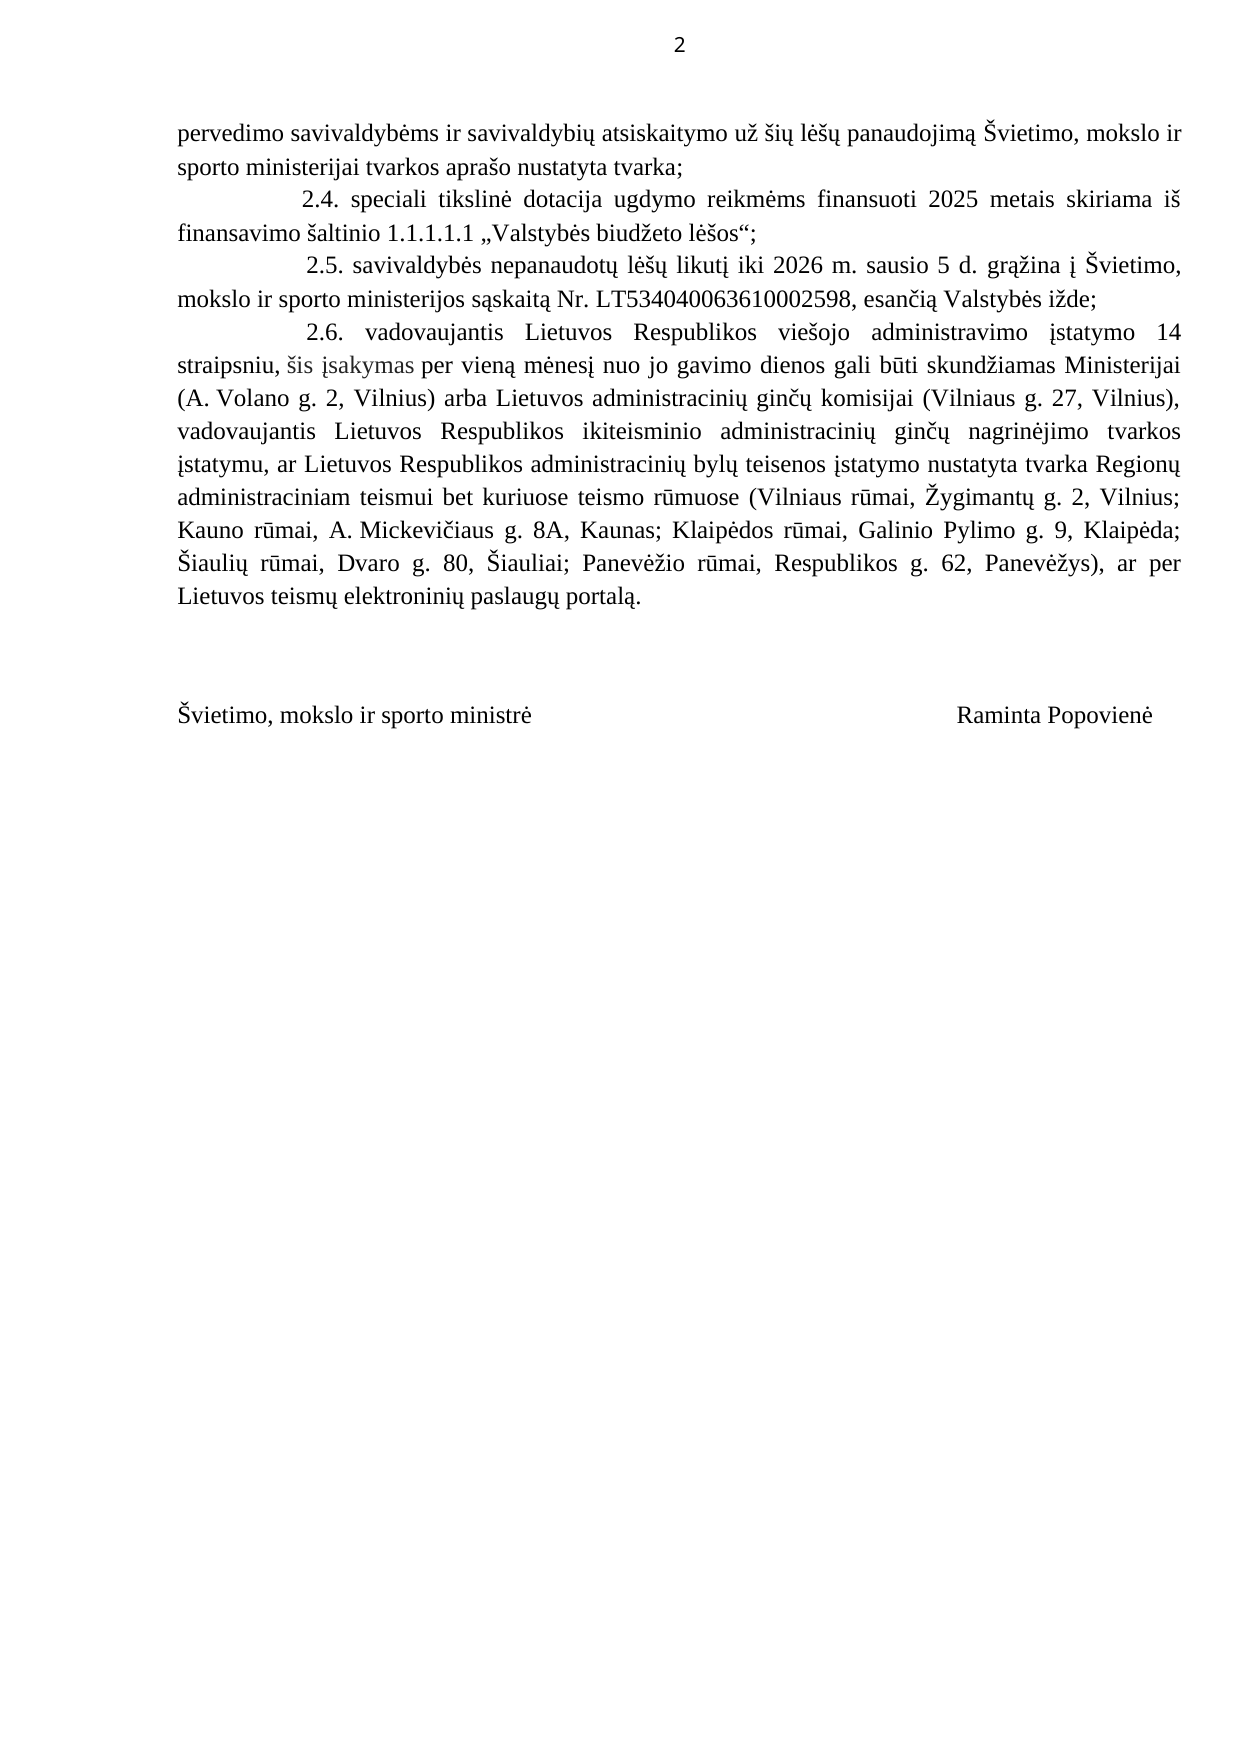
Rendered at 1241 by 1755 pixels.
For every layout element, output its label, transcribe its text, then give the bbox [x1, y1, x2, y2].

text 2.5. savivaldybės nepanaudotų lėšų likutį iki 2026 m. sausio 5 d. grąžina į Švietimo, mokslo ir sporto ministerijos sąskaitą Nr. LT534040063610002598, esančią Valstybės ižde; [177, 251, 1182, 312]
text 2.6. vadovaujantis Lietuvos Respublikos viešojo administravimo įstatymo 14 straipsniu, šis įsakymas per vieną mėnesį nuo jo gavimo dienos gali būti skundžiamas Ministerijai (A. Volano g. 2, Vilnius) arba Lietuvos administracinių ginčų komisijai (Vilniaus g. 27, Vilnius), vadovaujantis Lietuvos Respublikos ikiteisminio administracinių ginčų nagrinėjimo tvarkos įstatymu, ar Lietuvos Respublikos administracinių bylų teisenos įstatymo nustatyta tvarka Regionų administraciniam teismui bet kuriuose teismo rūmuose (Vilniaus rūmai, Žygimantų g. 2, Vilnius; Kauno rūmai, A. Mickevičiaus g. 8A, Kaunas; Klaipėdos rūmai, Galinio Pylimo g. 9, Klaipėda; Šiaulių rūmai, Dvaro g. 80, Šiauliai; Panevėžio rūmai, Respublikos g. 62, Panevėžys), ar per Lietuvos teismų elektroninių paslaugų portalą. [177, 317, 1182, 609]
text pervedimo savivaldybėms ir savivaldybių atsiskaitymo už šių lėšų panaudojimą Švietimo, mokslo ir sporto ministerijai tvarkos aprašo nustatyta tvarka; [177, 118, 1182, 180]
text 2.4. speciali tikslinė dotacija ugdymo reikmėms finansuoti 2025 metais skiriama iš finansavimo šaltinio 1.1.1.1.1 „Valstybės biudžeto lėšos“; [177, 184, 1182, 246]
text Švietimo, mokslo ir sporto ministrė Raminta Popovienė [177, 700, 1182, 729]
